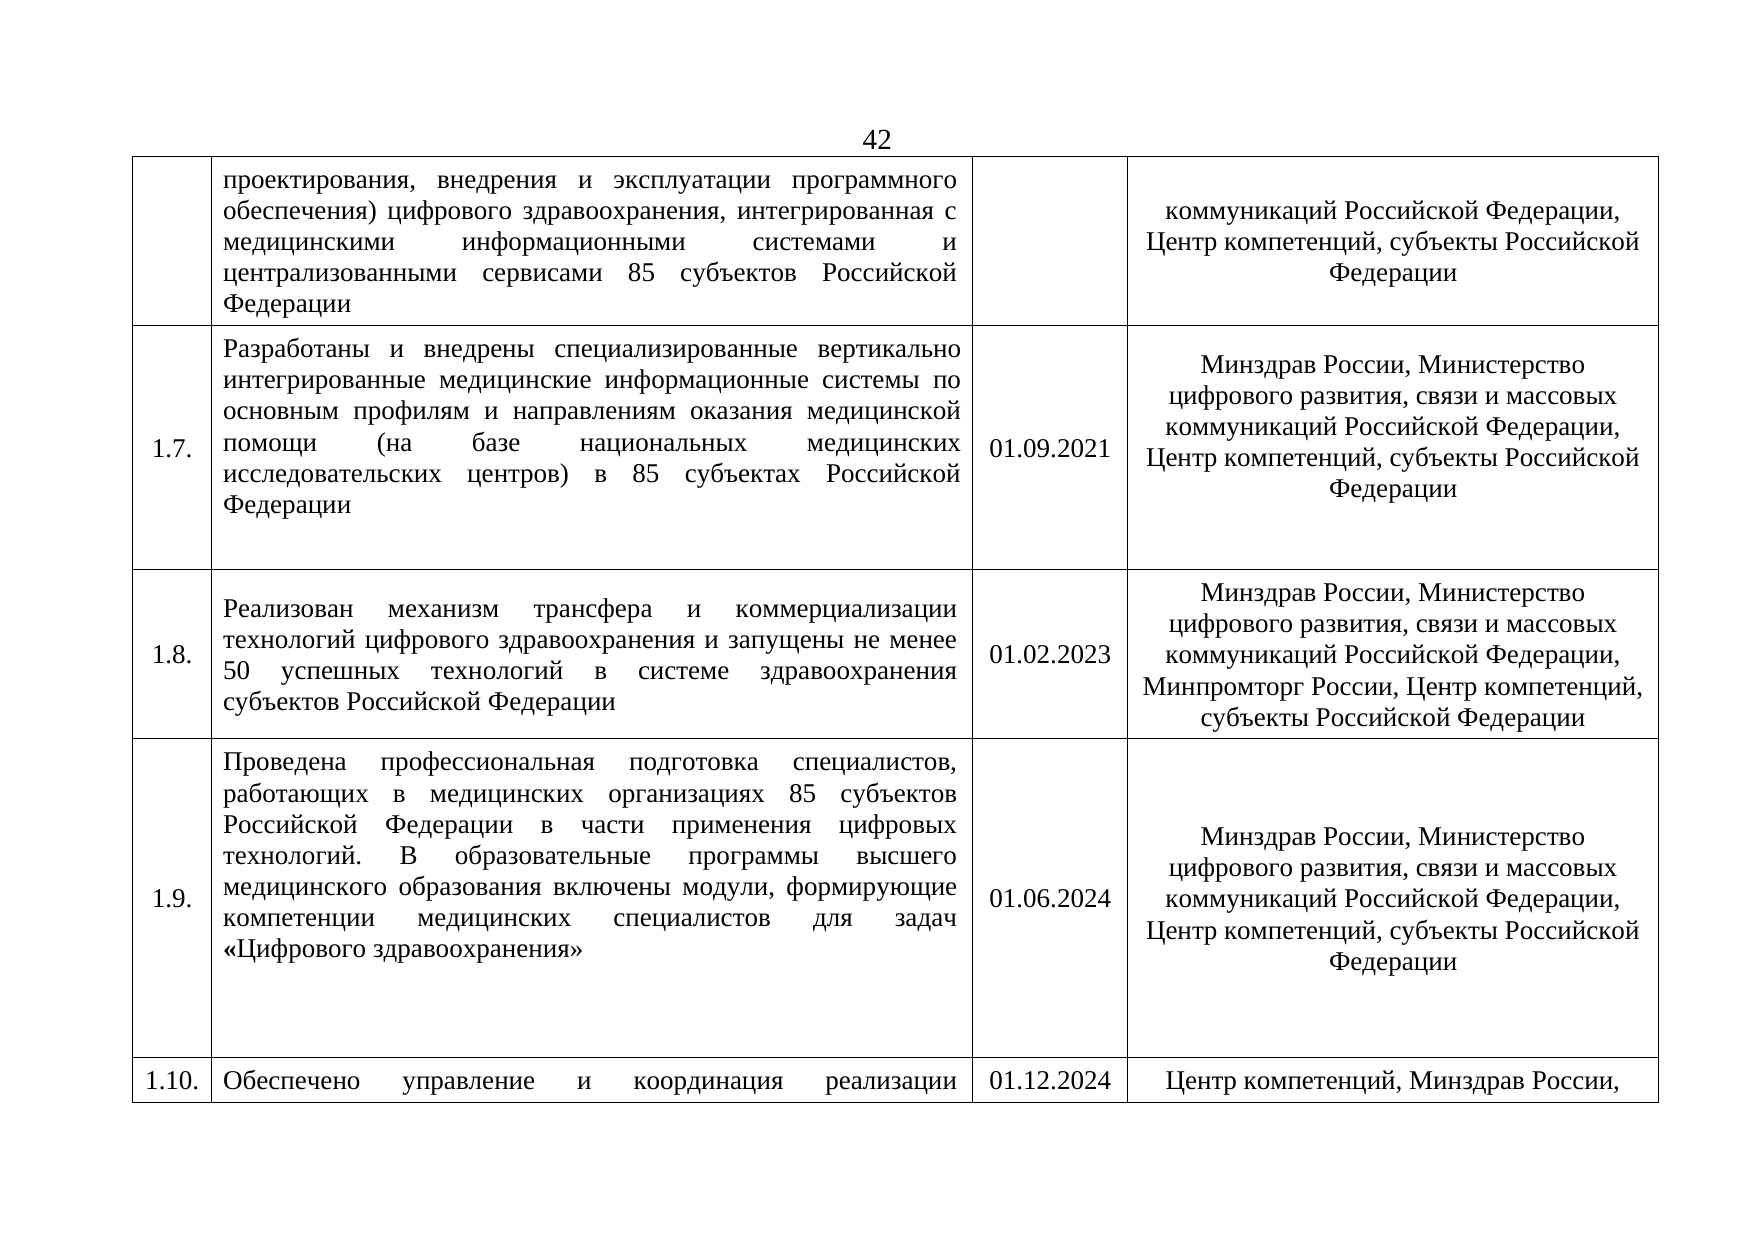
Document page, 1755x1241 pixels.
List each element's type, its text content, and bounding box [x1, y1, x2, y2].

table_cell 1.7. [133, 326, 211, 569]
table_cell проектирования, внедрения и эксплуатации программного обеспечения) цифрового здравоохранения, интегрированная с медицинскими информационными системами и централизованными сервисами 85 субъектов Российской Федерации [212, 157, 972, 325]
table_cell [973, 157, 1127, 325]
table_cell Минздрав России, Министерство цифрового развития, связи и массовых коммуникаций Российской Федерации, Минпромторг России, Центр компетенций, субъекты Российской Федерации [1128, 570, 1658, 738]
table_cell 1.9. [133, 739, 211, 1057]
table_cell [133, 157, 211, 325]
table_cell 01.02.2023 [973, 570, 1127, 738]
table_cell Проведена профессиональная подготовка специалистов, работающих в медицинских организациях 85 субъектов Российской Федерации в части применения цифровых технологий. В образовательные программы высшего медицинского образования включены модули, формирующие компетенции медицинских специалистов для задач «Цифрового здравоохранения» [212, 739, 972, 1057]
table_cell 01.09.2021 [973, 326, 1127, 569]
table_cell Минздрав России, Министерство цифрового развития, связи и массовых коммуникаций Российской Федерации, Центр компетенций, субъекты Российской Федерации [1128, 326, 1658, 569]
table_cell Центр компетенций, Минздрав России, [1128, 1058, 1658, 1102]
table_cell 1.10. [133, 1058, 211, 1102]
table_cell Реализован механизм трансфера и коммерциализации технологий цифрового здравоохранения и запущены не менее 50 успешных технологий в системе здравоохранения субъектов Российской Федерации [212, 570, 972, 738]
table_cell Минздрав России, Министерство цифрового развития, связи и массовых коммуникаций Российской Федерации, Центр компетенций, субъекты Российской Федерации [1128, 739, 1658, 1057]
table_cell 01.06.2024 [973, 739, 1127, 1057]
table_cell коммуникаций Российской Федерации, Центр компетенций, субъекты Российской Федерации [1128, 157, 1658, 325]
table_cell Разработаны и внедрены специализированные вертикально интегрированные медицинские информационные системы по основным профилям и направлениям оказания медицинской помощи (на базе национальных медицинских исследовательских центров) в 85 субъектах Российской Федерации [212, 326, 972, 569]
table_cell Обеспечено управление и координация реализации [212, 1058, 972, 1102]
table_cell 01.12.2024 [973, 1058, 1127, 1102]
table_cell 1.8. [133, 570, 211, 738]
